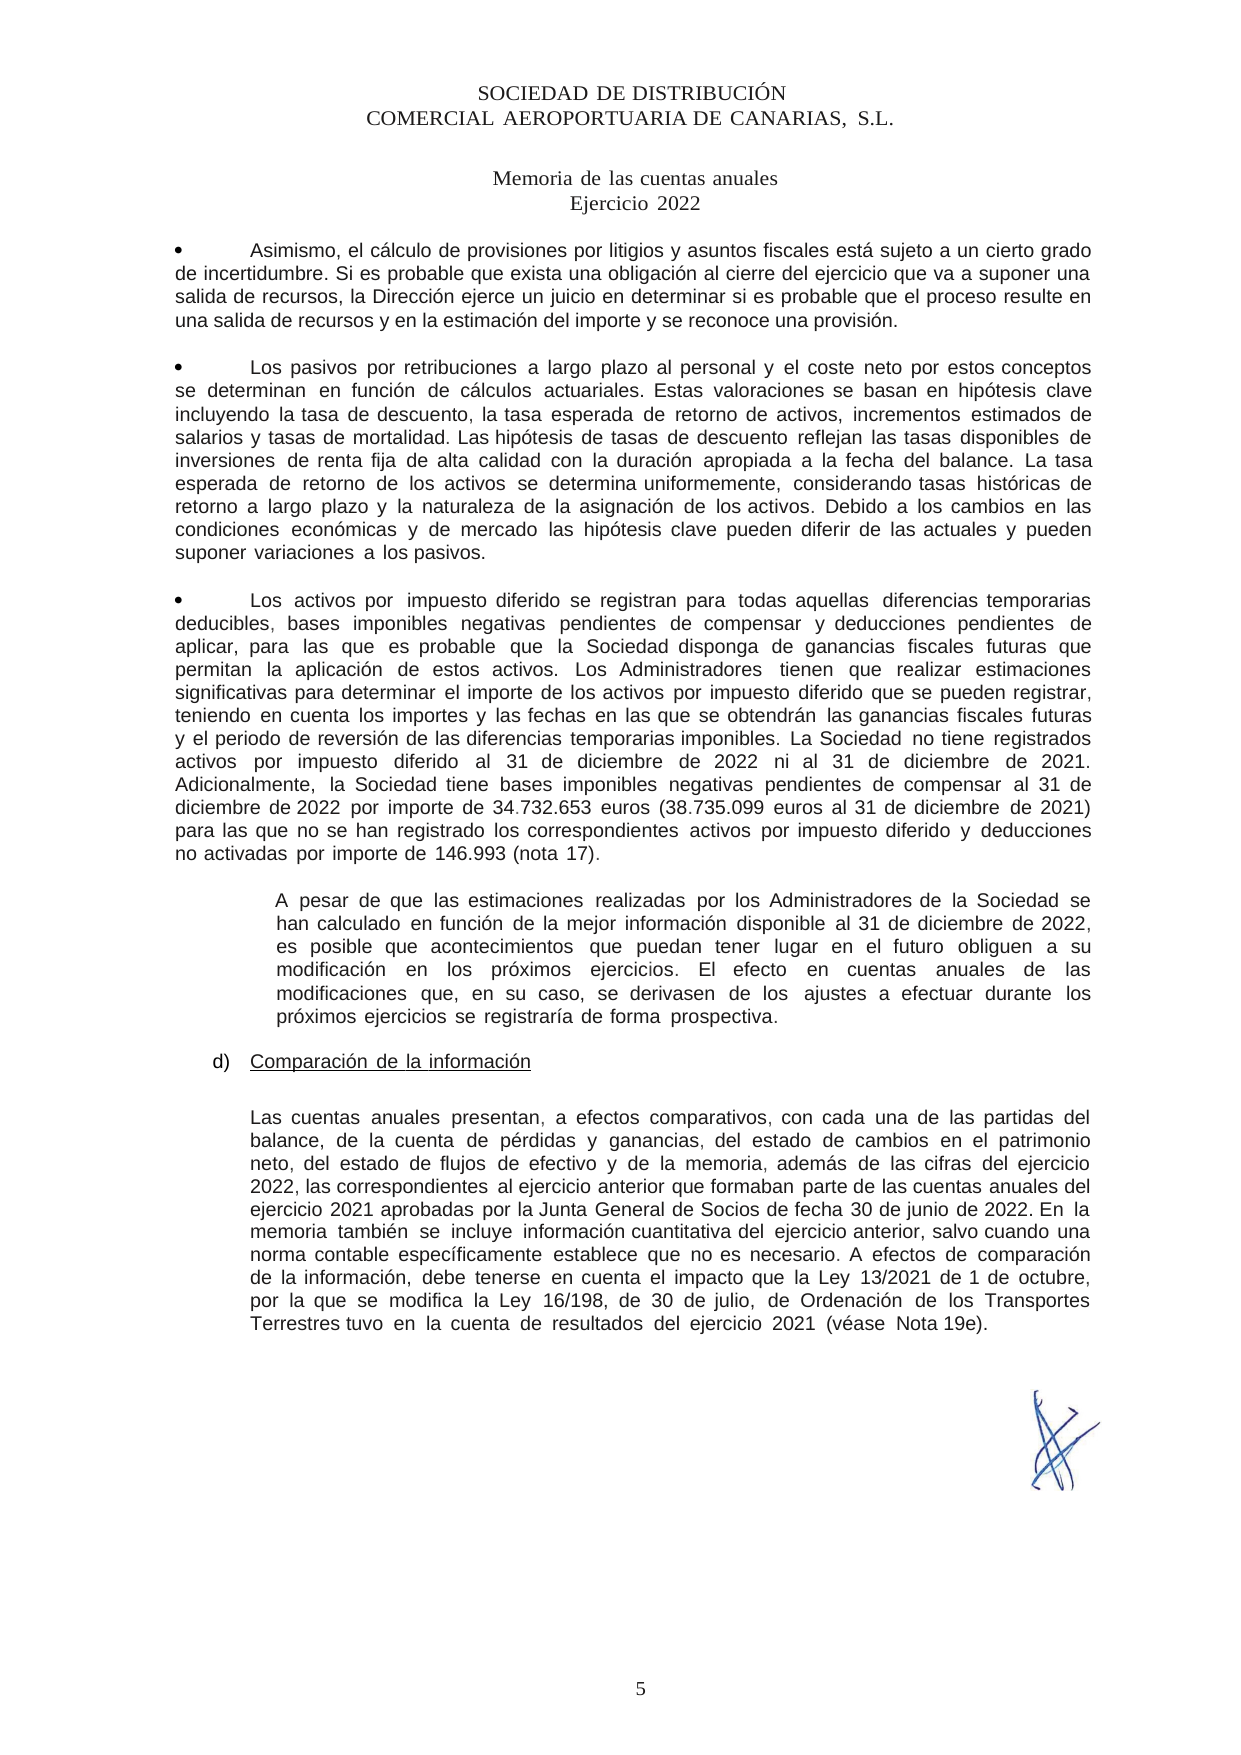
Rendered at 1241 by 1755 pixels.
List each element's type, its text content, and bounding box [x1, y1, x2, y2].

list Los pasivos por retribuciones a largo plazo al personal y el coste neto por estos conceptos se determinan en función de cálculos actuariales. Estas valoraciones se basan en hipótesis clave incluyendo la tasa de descuento, la tasa esperada de retorno de activos, incrementos estimados de salarios y tasas de mortalidad. Las hipótesis de tasas de descuento reflejan las tasas disponibles de inversiones de renta fija de alta calidad con la duración apropiada a la fecha del balance. La tasa esperada de retorno de los activos se determina uniformemente, considerando tasas históricas de retorno a largo plazo y la naturaleza de la asignación de los activos. Debido a los cambios en las condiciones económicas y de mercado las hipótesis clave pueden diferir de las actuales y pueden suponer variaciones a los pasivos. [175, 356, 1092, 564]
text Las cuentas anuales presentan, a efectos comparativos, con cada una de las partidas del balance, de la cuenta de pérdidas y ganancias, del estado de cambios en el patrimonio neto, del estado de flujos de efectivo y de la memoria, además de las cifras del ejercicio 2022, las correspondientes al ejercicio anterior que formaban parte de las cuentas anuales del ejercicio 2021 aprobadas por la Junta General de Socios de fecha 30 de junio de 2022. En la memoria también se incluye información cuantitativa del ejercicio anterior, salvo cuando una norma contable específicamente establece que no es necesario. A efectos de comparación de la información, debe tenerse en cuenta el impacto que la Ley 13/2021 de 1 de octubre, por la que se modifica la Ley 16/198, de 30 de julio, de Ordenación de los Transportes Terrestres tuvo en la cuenta de resultados del ejercicio 2021 (véase Nota 19e). [250, 1106, 1091, 1335]
subtitle Memoria de las cuentas anuales Ejercicio 2022 [482, 166, 788, 215]
list Los activos por impuesto diferido se registran para todas aquellas diferencias temporarias deducibles, bases imponibles negativas pendientes de compensar y deducciones pendientes de aplicar, para las que es probable que la Sociedad disponga de ganancias fiscales futuras que permitan la aplicación de estos activos. Los Administradores tienen que realizar estimaciones significativas para determinar el importe de los activos por impuesto diferido que se pueden registrar, teniendo en cuenta los importes y las fechas en las que se obtendrán las ganancias fiscales futuras y el periodo de reversión de las diferencias temporarias imponibles. La Sociedad no tiene registrados activos por impuesto diferido al 31 de diciembre de 2022 ni al 31 de diciembre de 2021. Adicionalmente, la Sociedad tiene bases imponibles negativas pendientes de compensar al 31 de diciembre de 2022 por importe de 34.732.653 euros (38.735.099 euros al 31 de diciembre de 2021) para las que no se han registrado los correspondientes activos por impuesto diferido y deducciones no activadas por importe de 146.993 (nota 17). [175, 589, 1092, 864]
list Comparación de la información [212, 1050, 1218, 1073]
list Asimismo, el cálculo de provisiones por litigios y asuntos fiscales está sujeto a un cierto grado de incertidumbre. Si es probable que exista una obligación al cierre del ejercicio que va a suponer una salida de recursos, la Dirección ejerce un juicio en determinar si es probable que el proceso resulte en una salida de recursos y en la estimación del importe y se reconoce una provisión. [175, 239, 1093, 331]
text A pesar de que las estimaciones realizadas por los Administradores de la Sociedad se han calculado en función de la mejor información disponible al 31 de diciembre de 2022, es posible que acontecimientos que puedan tener lugar en el futuro obliguen a su modificación en los próximos ejercicios. El efecto en cuentas anuales de las modificaciones que, en su caso, se derivasen de los ajustes a efectuar durante los próximos ejercicios se registraría de forma prospectiva. [275, 889, 1091, 1027]
subtitle SOCIEDAD DE DISTRIBUCIÓN COMERCIAL AEROPORTUARIA DE CANARIAS, S.L. [366, 81, 914, 130]
